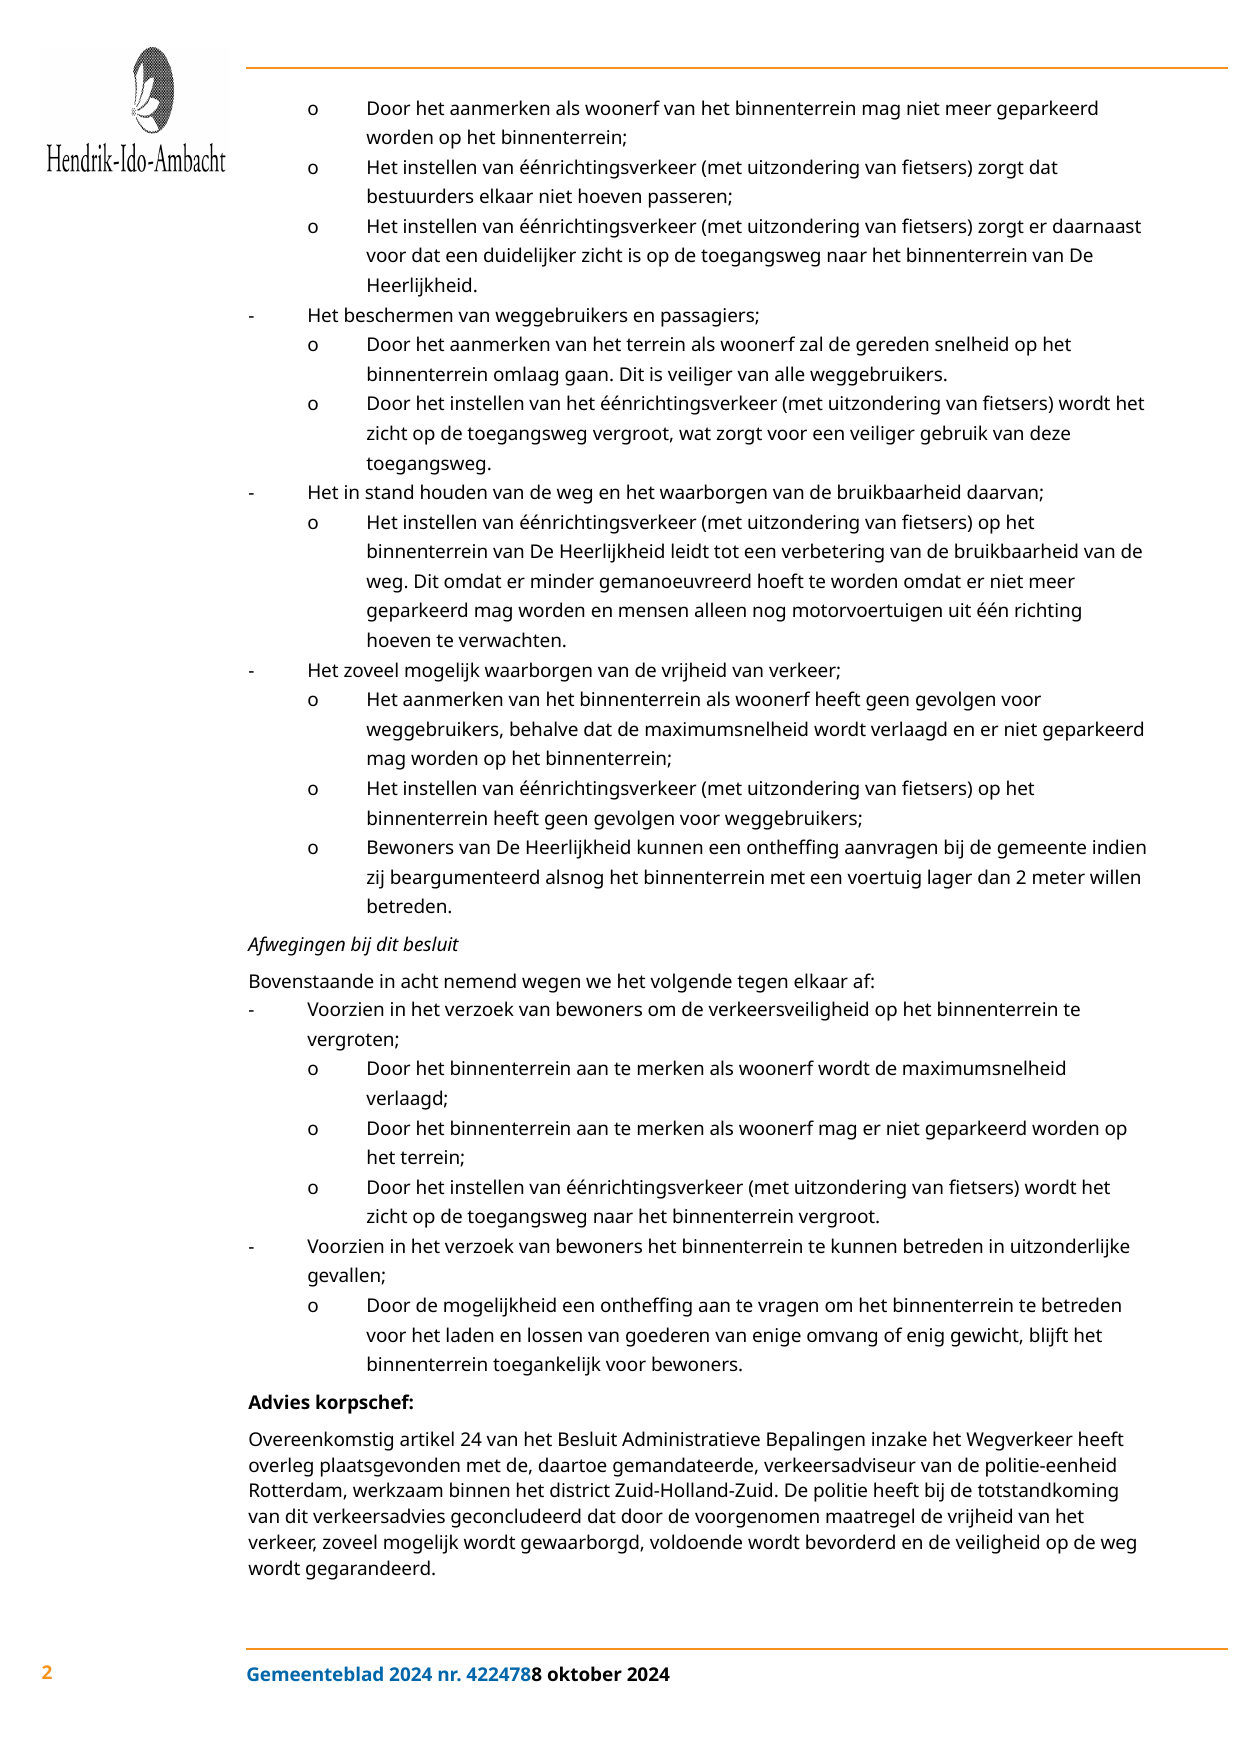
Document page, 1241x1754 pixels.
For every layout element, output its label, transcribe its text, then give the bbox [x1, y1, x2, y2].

text Bovenstaande in acht nemend wegen we het volgende tegen elkaar af: [248, 968, 1152, 994]
list Het zoveel mogelijk waarborgen van de vrijheid van verkeer; [248, 657, 1152, 683]
list Het instellen van éénrichtingsverkeer (met uitzondering van fietsers) op het binnenterrein van De Heerlijkheid leidt tot een verbetering van de bruikbaarheid van de weg. Dit omdat er minder gemanoeuvreerd hoeft te worden omdat er niet meer geparkeerd mag worden en mensen alleen nog motorvoertuigen uit één richting hoeven te verwachten. [307, 509, 1152, 653]
list Door het binnenterrein aan te merken als woonerf wordt de maximumsnelheid verlaagd; [307, 1056, 1152, 1111]
list Door het instellen van het éénrichtingsverkeer (met uitzondering van fietsers) wordt het zicht op de toegangsweg vergroot, wat zorgt voor een veiliger gebruik van deze toegangsweg. [307, 391, 1152, 476]
list Door het aanmerken als woonerf van het binnenterrein mag niet meer geparkeerd worden op het binnenterrein; [307, 95, 1152, 150]
text Advies korpschef: [248, 1389, 1152, 1415]
text Overeenkomstig artikel 24 van het Besluit Administratieve Bepalingen inzake het Wegverkeer heeft overleg plaatsgevonden met de, daartoe gemandateerde, verkeersadviseur van de politie-eenheid Rotterdam, werkzaam binnen het district Zuid-Holland-Zuid. De politie heeft bij de totstandkoming van dit verkeersadvies geconcludeerd dat door de voorgenomen maatregel de vrijheid van het verkeer, zoveel mogelijk wordt gewaarborgd, voldoende wordt bevorderd en de veiligheid op de weg wordt gegarandeerd. [248, 1426, 1152, 1580]
list Voorzien in het verzoek van bewoners om de verkeersveiligheid op het binnenterrein te vergroten; [248, 996, 1152, 1052]
list Het in stand houden van de weg en het waarborgen van de bruikbaarheid daarvan; [248, 479, 1152, 505]
text Afwegingen bij dit besluit [248, 931, 1152, 957]
list Voorzien in het verzoek van bewoners het binnenterrein te kunnen betreden in uitzonderlijke gevallen; [248, 1233, 1152, 1288]
list Door het binnenterrein aan te merken als woonerf mag er niet geparkeerd worden op het terrein; [307, 1115, 1152, 1170]
list Het beschermen van weggebruikers en passagiers; [248, 302, 1152, 328]
list Door de mogelijkheid een ontheffing aan te vragen om het binnenterrein te betreden voor het laden en lossen van goederen van enige omvang of enig gewicht, blijft het binnenterrein toegankelijk voor bewoners. [307, 1292, 1152, 1377]
list Het aanmerken van het binnenterrein als woonerf heeft geen gevolgen voor weggebruikers, behalve dat de maximumsnelheid wordt verlaagd en er niet geparkeerd mag worden op het binnenterrein; [307, 686, 1152, 771]
list Door het instellen van éénrichtingsverkeer (met uitzondering van fietsers) wordt het zicht op de toegangsweg naar het binnenterrein vergroot. [307, 1174, 1152, 1229]
list Door het aanmerken van het terrein als woonerf zal de gereden snelheid op het binnenterrein omlaag gaan. Dit is veiliger van alle weggebruikers. [307, 331, 1152, 387]
list Het instellen van éénrichtingsverkeer (met uitzondering van fietsers) zorgt er daarnaast voor dat een duidelijker zicht is op de toegangsweg naar het binnenterrein van De Heerlijkheid. [307, 213, 1152, 298]
list Het instellen van éénrichtingsverkeer (met uitzondering van fietsers) zorgt dat bestuurders elkaar niet hoeven passeren; [307, 154, 1152, 209]
list Bewoners van De Heerlijkheid kunnen een ontheffing aanvragen bij de gemeente indien zij beargumenteerd alsnog het binnenterrein met een voertuig lager dan 2 meter willen betreden. [307, 834, 1152, 919]
list Het instellen van éénrichtingsverkeer (met uitzondering van fietsers) op het binnenterrein heeft geen gevolgen voor weggebruikers; [307, 775, 1152, 831]
picture [41, 47, 231, 172]
